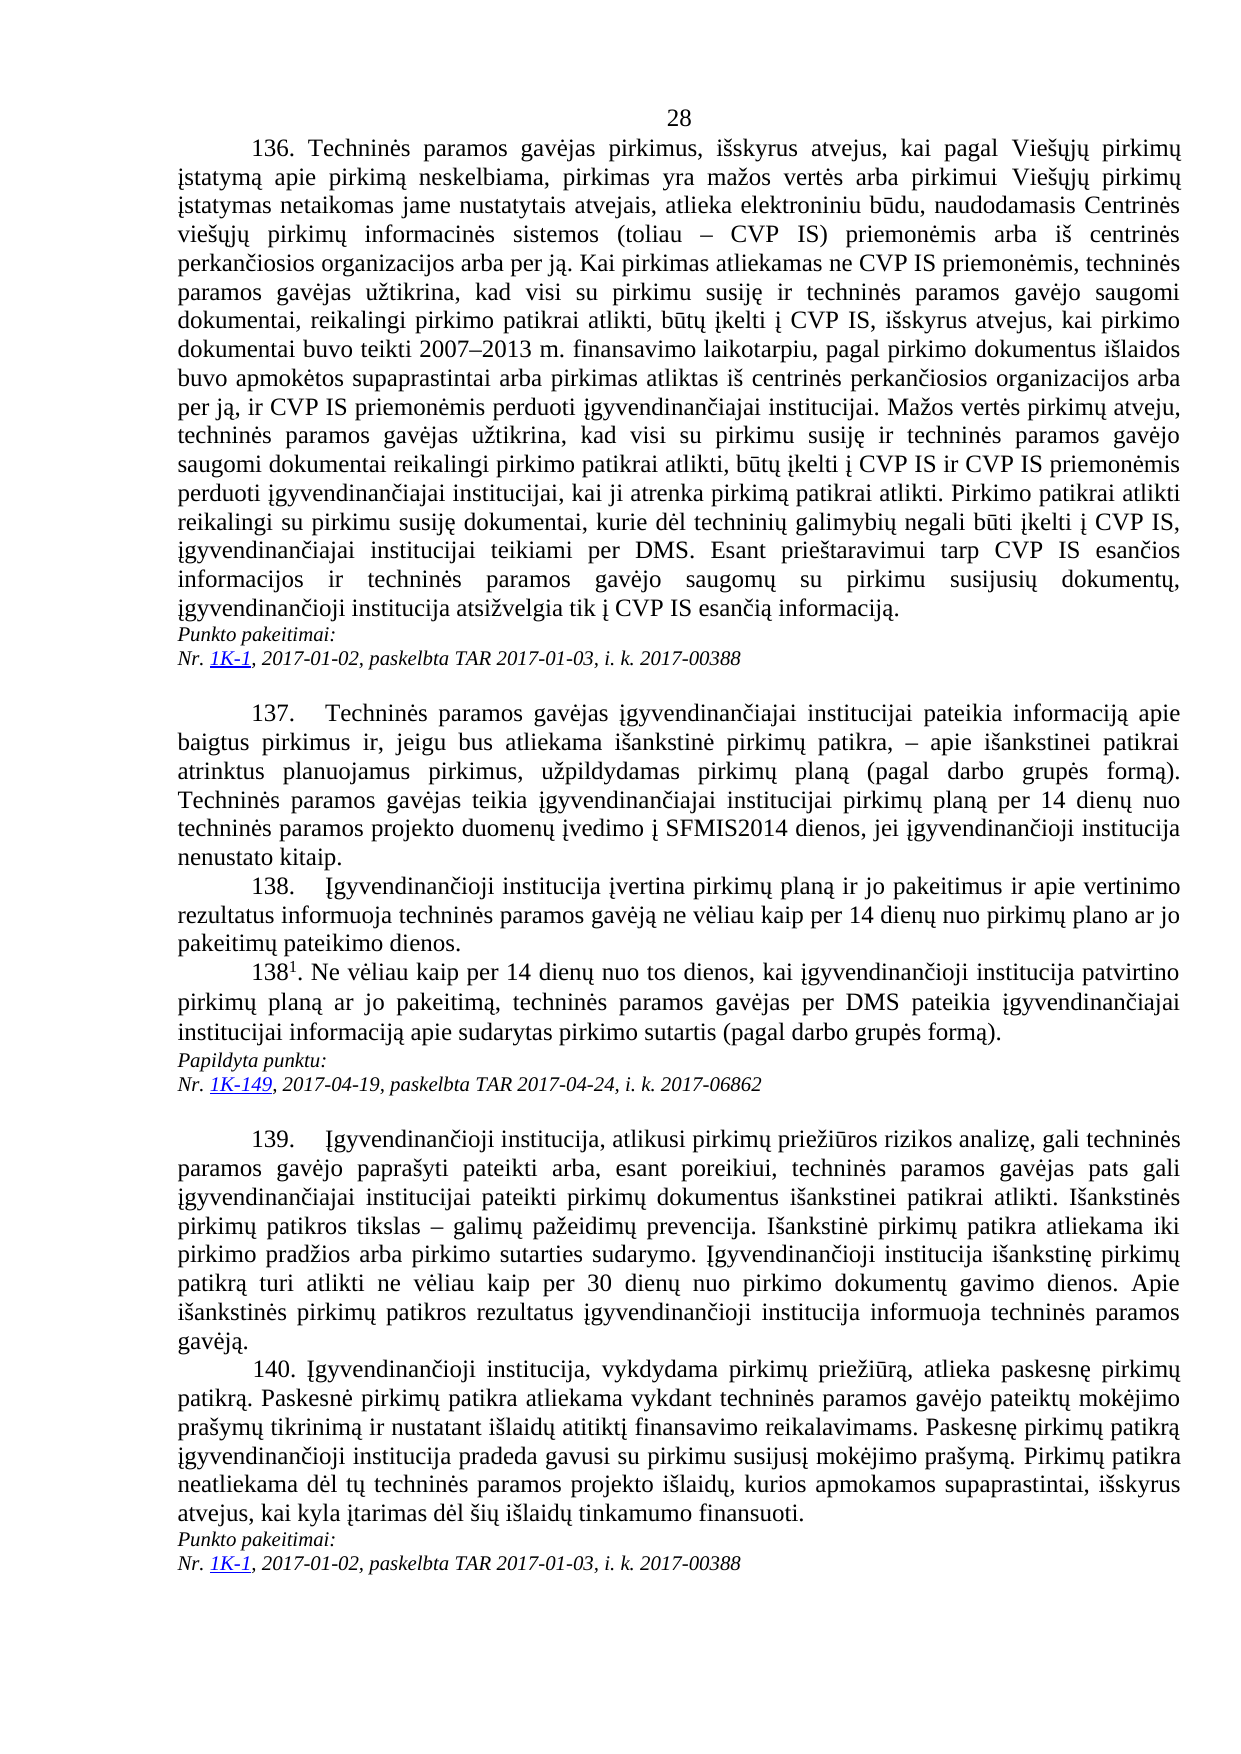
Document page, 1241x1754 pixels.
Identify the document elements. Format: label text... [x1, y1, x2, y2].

text Nr. 1K-1, 2017-01-02, paskelbta TAR 2017-01-03, i. k. 2017-00388 [177, 1551, 1181, 1575]
text Punkto pakeitimai: [177, 1527, 1181, 1551]
text 1381. Ne vėliau kaip per 14 dienų nuo tos dienos, kai įgyvendinančioji institucija patvirtino pirkimų planą ar jo pakeitimą, techninės paramos gavėjas per DMS pateikia įgyvendinančiajai institucijai informaciją apie sudarytas pirkimo sutartis (pagal darbo grupės formą). [177, 957, 1181, 1046]
text Nr. 1K-1, 2017-01-02, paskelbta TAR 2017-01-03, i. k. 2017-00388 [177, 646, 1181, 670]
text Nr. 1K-149, 2017-04-19, paskelbta TAR 2017-04-24, i. k. 2017-06862 [177, 1072, 1181, 1096]
text 139. Įgyvendinančioji institucija, atlikusi pirkimų priežiūros rizikos analizę, gali techninės paramos gavėjo paprašyti pateikti arba, esant poreikiui, techninės paramos gavėjas pats gali įgyvendinančiajai institucijai pateikti pirkimų dokumentus išankstinei patikrai atlikti. Išankstinės pirkimų patikros tikslas – galimų pažeidimų prevencija. Išankstinė pirkimų patikra atliekama iki pirkimo pradžios arba pirkimo sutarties sudarymo. Įgyvendinančioji institucija išankstinę pirkimų patikrą turi atlikti ne vėliau kaip per 30 dienų nuo pirkimo dokumentų gavimo dienos. Apie išankstinės pirkimų patikros rezultatus įgyvendinančioji institucija informuoja techninės paramos gavėją. [177, 1124, 1181, 1354]
text Punkto pakeitimai: [177, 622, 1181, 646]
text 137. Techninės paramos gavėjas įgyvendinančiajai institucijai pateikia informaciją apie baigtus pirkimus ir, jeigu bus atliekama išankstinė pirkimų patikra, – apie išankstinei patikrai atrinktus planuojamus pirkimus, užpildydamas pirkimų planą (pagal darbo grupės formą). Techninės paramos gavėjas teikia įgyvendinančiajai institucijai pirkimų planą per 14 dienų nuo techninės paramos projekto duomenų įvedimo į SFMIS2014 dienos, jei įgyvendinančioji institucija nenustato kitaip. [177, 698, 1181, 871]
text 140. Įgyvendinančioji institucija, vykdydama pirkimų priežiūrą, atlieka paskesnę pirkimų patikrą. Paskesnė pirkimų patikra atliekama vykdant techninės paramos gavėjo pateiktų mokėjimo prašymų tikrinimą ir nustatant išlaidų atitiktį finansavimo reikalavimams. Paskesnę pirkimų patikrą įgyvendinančioji institucija pradeda gavusi su pirkimu susijusį mokėjimo prašymą. Pirkimų patikra neatliekama dėl tų techninės paramos projekto išlaidų, kurios apmokamos supaprastintai, išskyrus atvejus, kai kyla įtarimas dėl šių išlaidų tinkamumo finansuoti. [177, 1354, 1181, 1527]
text 136. Techninės paramos gavėjas pirkimus, išskyrus atvejus, kai pagal Viešųjų pirkimų įstatymą apie pirkimą neskelbiama, pirkimas yra mažos vertės arba pirkimui Viešųjų pirkimų įstatymas netaikomas jame nustatytais atvejais, atlieka elektroniniu būdu, naudodamasis Centrinės viešųjų pirkimų informacinės sistemos (toliau – CVP IS) priemonėmis arba iš centrinės perkančiosios organizacijos arba per ją. Kai pirkimas atliekamas ne CVP IS priemonėmis, techninės paramos gavėjas užtikrina, kad visi su pirkimu susiję ir techninės paramos gavėjo saugomi dokumentai, reikalingi pirkimo patikrai atlikti, būtų įkelti į CVP IS, išskyrus atvejus, kai pirkimo dokumentai buvo teikti 2007–2013 m. finansavimo laikotarpiu, pagal pirkimo dokumentus išlaidos buvo apmokėtos supaprastintai arba pirkimas atliktas iš centrinės perkančiosios organizacijos arba per ją, ir CVP IS priemonėmis perduoti įgyvendinančiajai institucijai. Mažos vertės pirkimų atveju, techninės paramos gavėjas užtikrina, kad visi su pirkimu susiję ir techninės paramos gavėjo saugomi dokumentai reikalingi pirkimo patikrai atlikti, būtų įkelti į CVP IS ir CVP IS priemonėmis perduoti įgyvendinančiajai institucijai, kai ji atrenka pirkimą patikrai atlikti. Pirkimo patikrai atlikti reikalingi su pirkimu susiję dokumentai, kurie dėl techninių galimybių negali būti įkelti į CVP IS, įgyvendinančiajai institucijai teikiami per DMS. Esant prieštaravimui tarp CVP IS esančios informacijos ir techninės paramos gavėjo saugomų su pirkimu susijusių dokumentų, įgyvendinančioji institucija atsižvelgia tik į CVP IS esančią informaciją. [177, 133, 1181, 622]
text Papildyta punktu: [177, 1048, 1181, 1072]
text 138. Įgyvendinančioji institucija įvertina pirkimų planą ir jo pakeitimus ir apie vertinimo rezultatus informuoja techninės paramos gavėją ne vėliau kaip per 14 dienų nuo pirkimų plano ar jo pakeitimų pateikimo dienos. [177, 871, 1181, 957]
